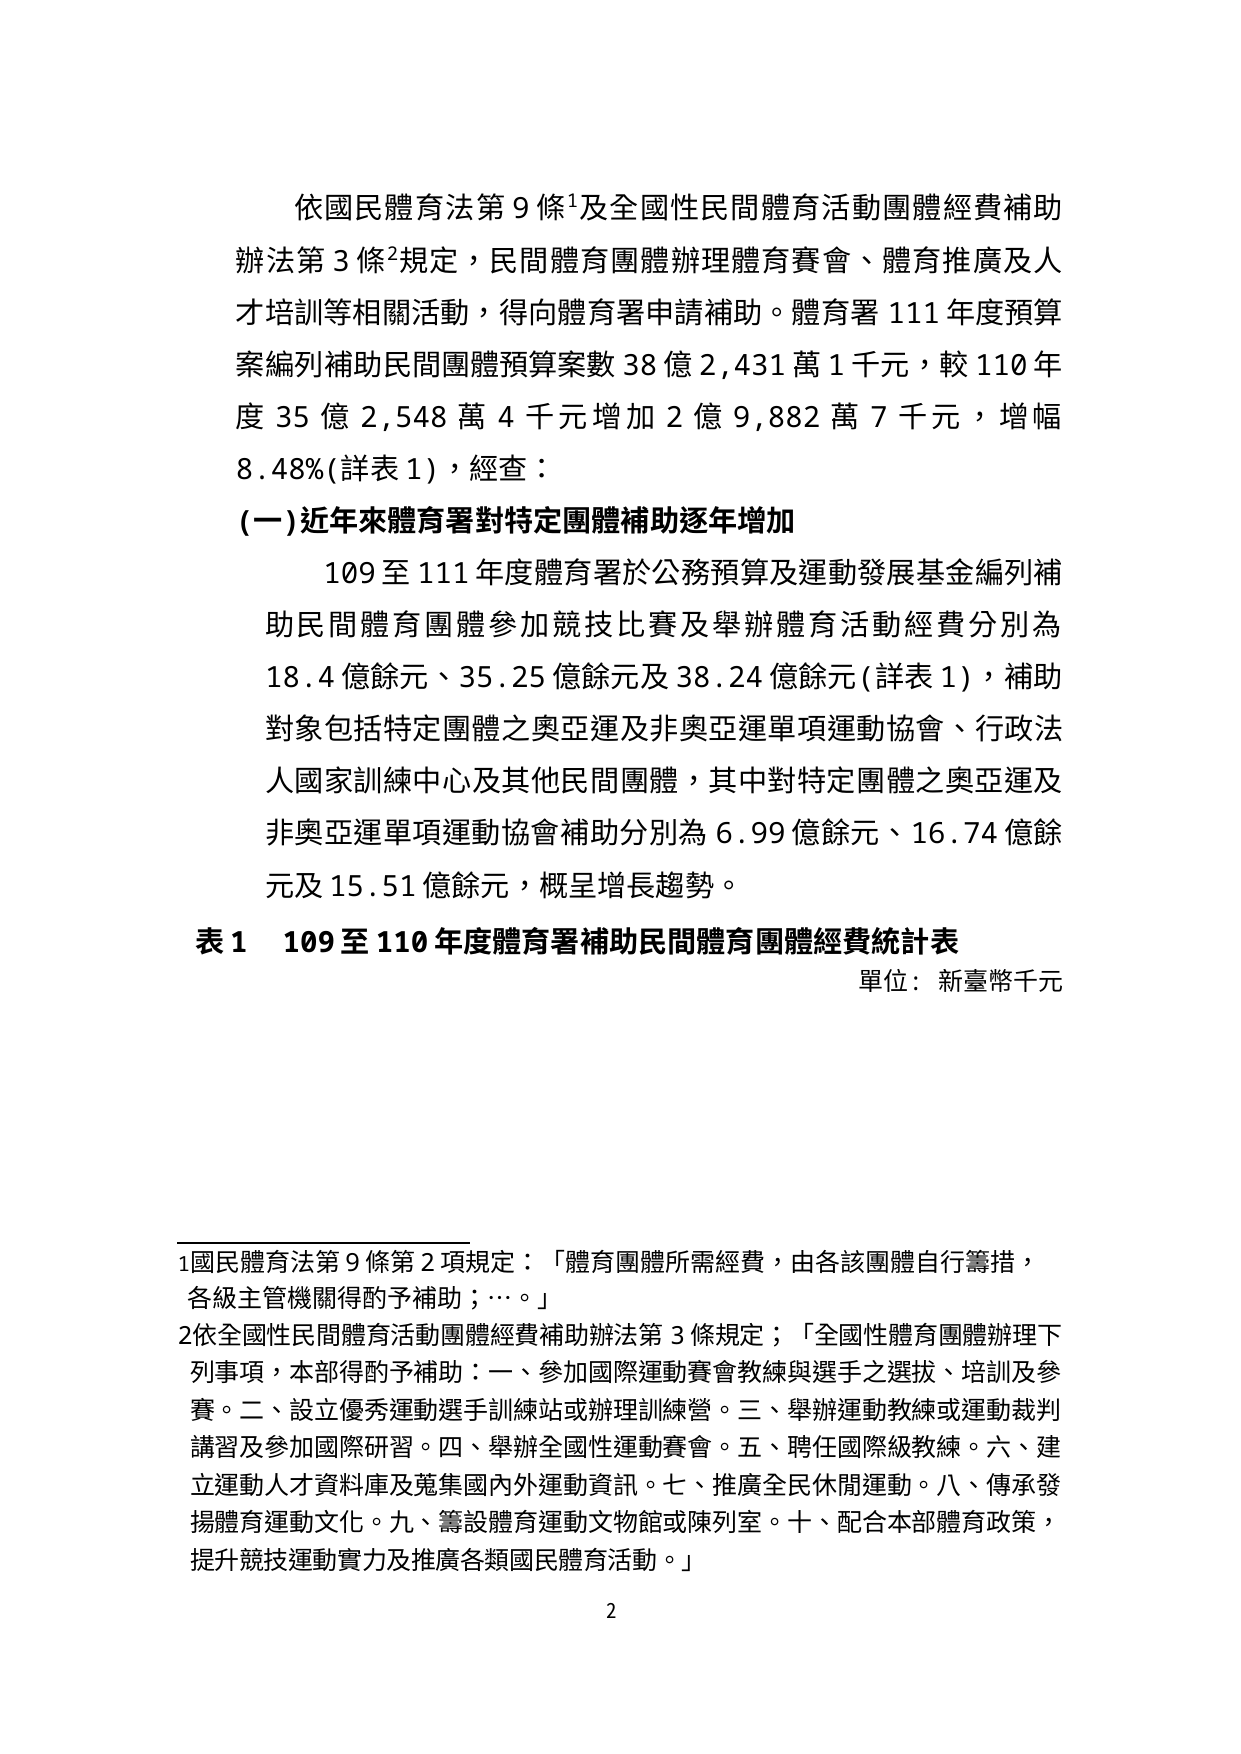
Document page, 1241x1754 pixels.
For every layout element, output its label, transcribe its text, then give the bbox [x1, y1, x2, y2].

text 表1 109至110年度體育署補助民間體育團體經費統計表 [177, 919, 1063, 961]
text 依國民體育法第9條及全國性民間體育活動團體經費補助辦法第3條規定，民間體育團體辦理體育賽會、體育推廣及人才培訓等相關活動，得向體育署申請補助。體育署111年度預算案編列補助民間團體預算案數38億2,431萬1千元，較110年度35億2,548萬4千元增加2億9,882萬7千元，增幅8.48%(詳表1)，經查： [236, 177, 1063, 490]
text 109至111年度體育署於公務預算及運動發展基金編列補助民間體育團體參加競技比賽及舉辦體育活動經費分別為18.4億餘元、35.25億餘元及38.24億餘元(詳表1)，補助對象包括特定團體之奧亞運及非奧亞運單項運動協會、行政法人國家訓練中心及其他民間團體，其中對特定團體之奧亞運及非奧亞運單項運動協會補助分別為6.99億餘元、16.74億餘元及15.51億餘元，概呈增長趨勢。 [265, 542, 1063, 906]
text 依全國性民間體育活動團體經費補助辦法第3條規定；「全國性體育團體辦理下列事項，本部得酌予補助：一、參加國際運動賽會教練與選手之選拔、培訓及參賽。二、設立優秀運動選手訓練站或辦理訓練營。三、舉辦運動教練或運動裁判講習及參加國際研習。四、舉辦全國性運動賽會。五、聘任國際級教練。六、建立運動人才資料庫及蒐集國內外運動資訊。七、推廣全民休閒運動。八、傳承發揚體育運動文化。九、籌設體育運動文物館或陳列室。十、配合本部體育政策，提升競技運動實力及推廣各類國民體育活動。」 [177, 1314, 1063, 1577]
text (一)近年來體育署對特定團體補助逐年增加 [236, 490, 1063, 542]
text 國民體育法第9條第2項規定：「體育團體所需經費，由各該團體自行籌措，各級主管機關得酌予補助；…。」 [177, 1243, 1063, 1314]
text 單位: 新臺幣千元 [177, 961, 1063, 997]
